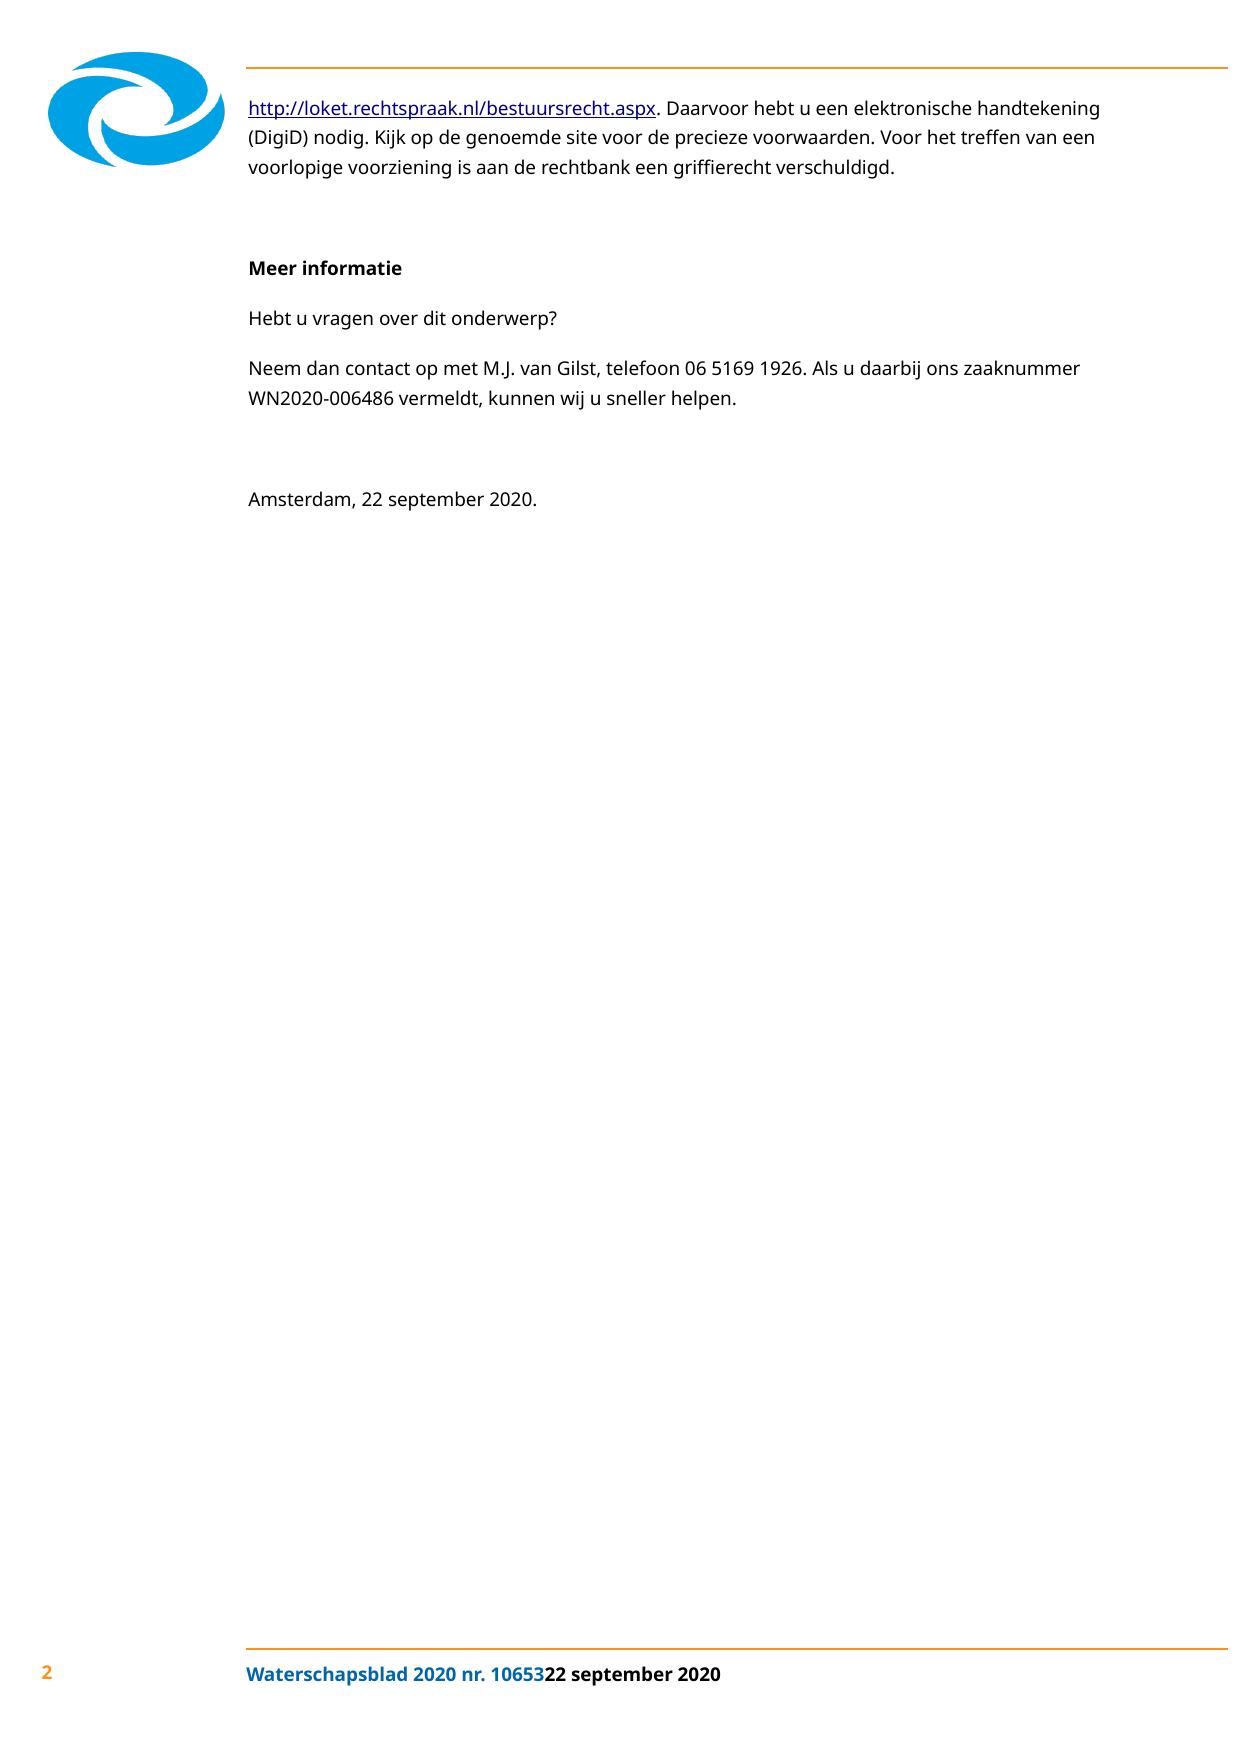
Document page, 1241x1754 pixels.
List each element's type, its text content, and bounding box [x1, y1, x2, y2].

picture [41, 47, 231, 172]
text Amsterdam, 22 september 2020. [248, 486, 1152, 512]
text Hebt u vragen over dit onderwerp? [248, 305, 1152, 331]
text Neem dan contact op met M.J. van Gilst, telefoon 06 5169 1926. Als u daarbij ons zaaknummer WN2020-006486 vermeldt, kunnen wij u sneller helpen. [248, 356, 1152, 411]
text Meer informatie [248, 255, 1152, 281]
text http://loket.rechtspraak.nl/bestuursrecht.aspx. Daarvoor hebt u een elektronische handtekening (DigiD) nodig. Kijk op de genoemde site voor de precieze voorwaarden. Voor het treffen van een voorlopige voorziening is aan de rechtbank een griffierecht verschuldigd. [248, 95, 1152, 180]
